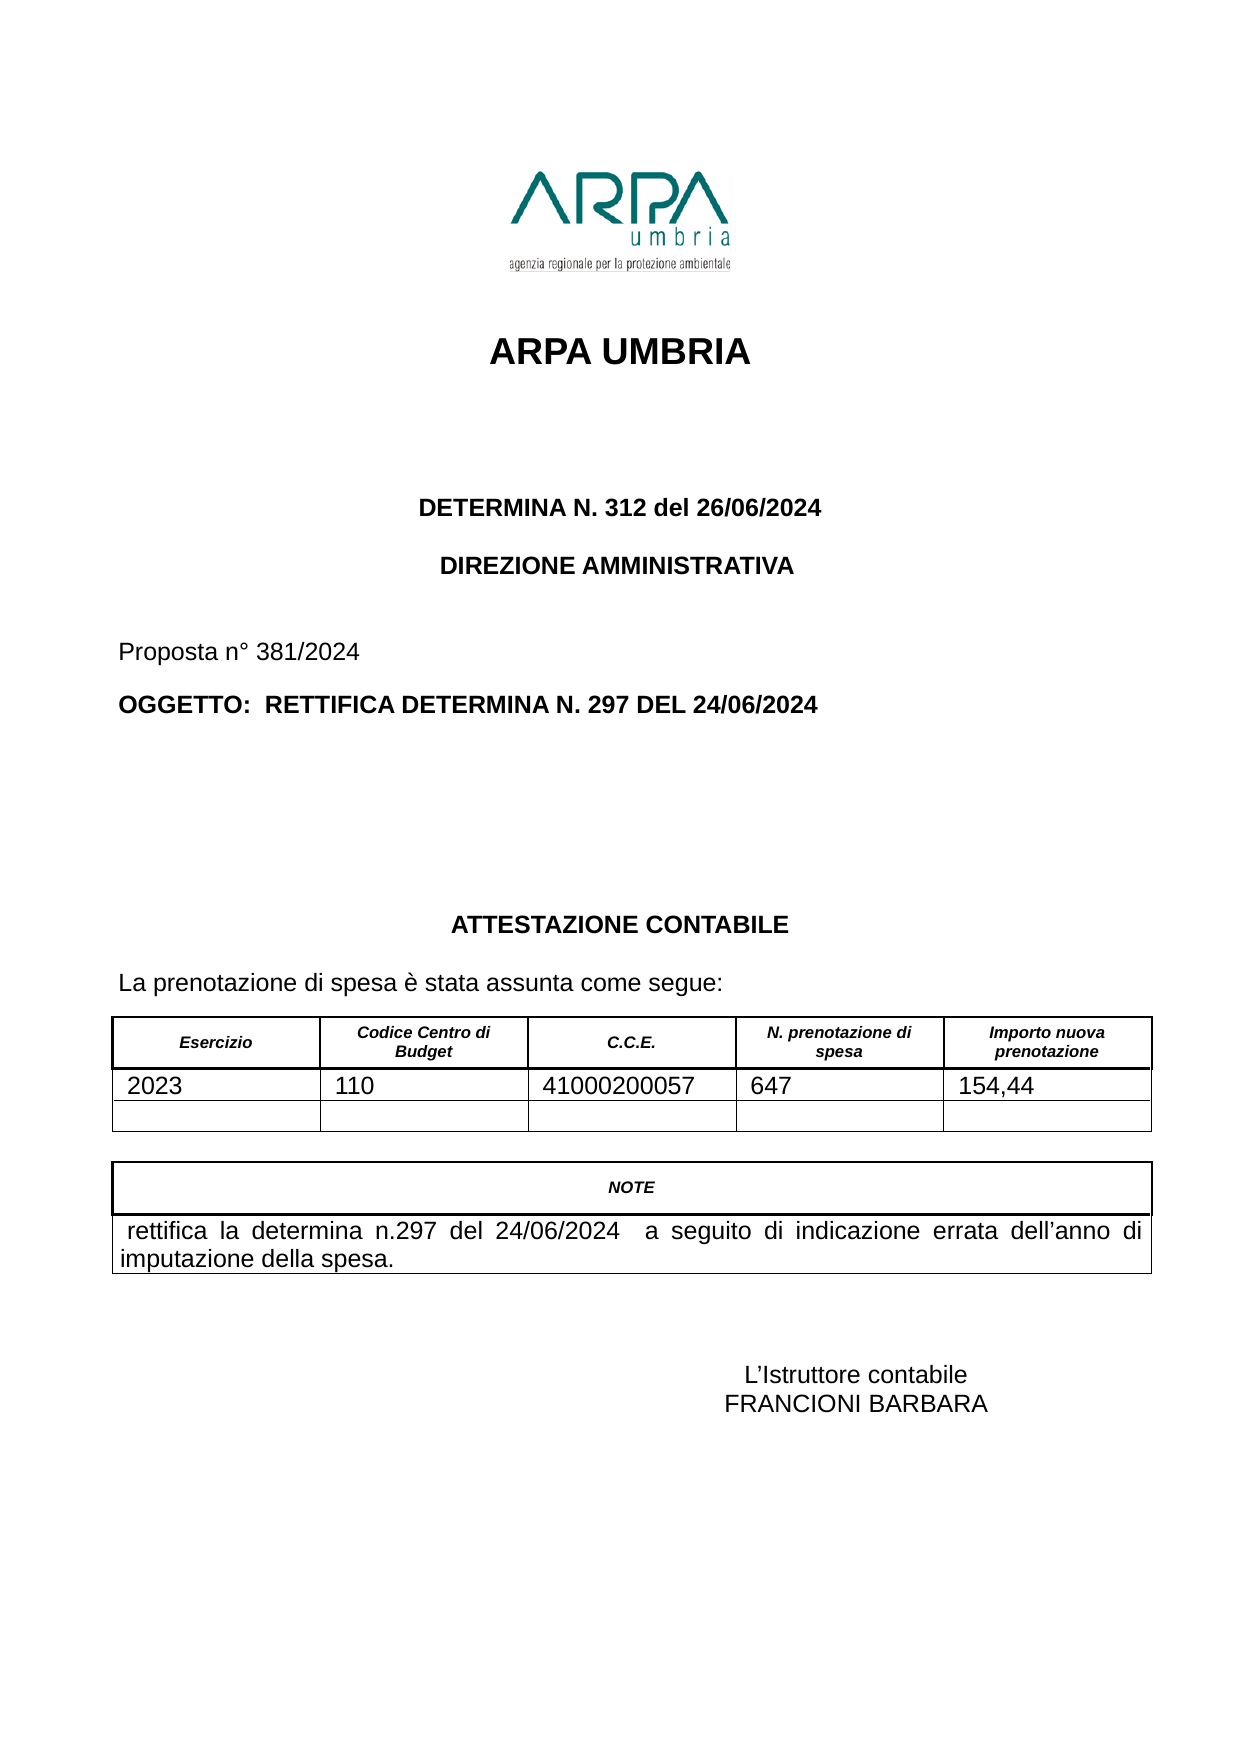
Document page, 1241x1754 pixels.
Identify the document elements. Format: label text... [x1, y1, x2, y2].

table_cell [737, 1101, 943, 1131]
picture [509, 171, 731, 272]
text OGGETTO: RETTIFICA DETERMINA N. 297 DEL 24/06/2024 [118, 690, 1122, 718]
table_header C.C.E. [529, 1018, 735, 1067]
table_cell rettifica la determina n.297 del 24/06/2024 a seguito di indicazione errata dell’anno di imputazione della spesa. [113, 1213, 1151, 1273]
table_cell 110 [321, 1070, 528, 1100]
table_header Codice Centro di Budget [321, 1018, 527, 1067]
text L’Istruttore contabile [590, 1360, 1122, 1389]
table_header N. prenotazione di spesa [737, 1018, 943, 1067]
table_cell [529, 1101, 736, 1131]
table_cell 41000200057 [529, 1070, 736, 1100]
table_header NOTE [114, 1163, 1151, 1212]
text DETERMINA N. 312 del 26/06/2024 [118, 493, 1122, 522]
table_cell 2023 [113, 1070, 320, 1100]
text La prenotazione di spesa è stata assunta come segue: [118, 968, 1122, 996]
table_cell 154,44 [944, 1067, 1151, 1100]
table_cell 647 [737, 1070, 943, 1100]
table_header Importo nuova prenotazione [945, 1018, 1151, 1067]
table_cell [321, 1101, 528, 1131]
table_header Esercizio [114, 1018, 319, 1067]
table_cell [944, 1100, 1151, 1131]
text DIREZIONE AMMINISTRATIVA [118, 551, 1122, 579]
text Proposta n° 381/2024 [118, 637, 1122, 666]
text ATTESTAZIONE CONTABILE [118, 910, 1122, 939]
table_cell [113, 1100, 320, 1131]
text FRANCIONI BARBARA [590, 1389, 1122, 1418]
